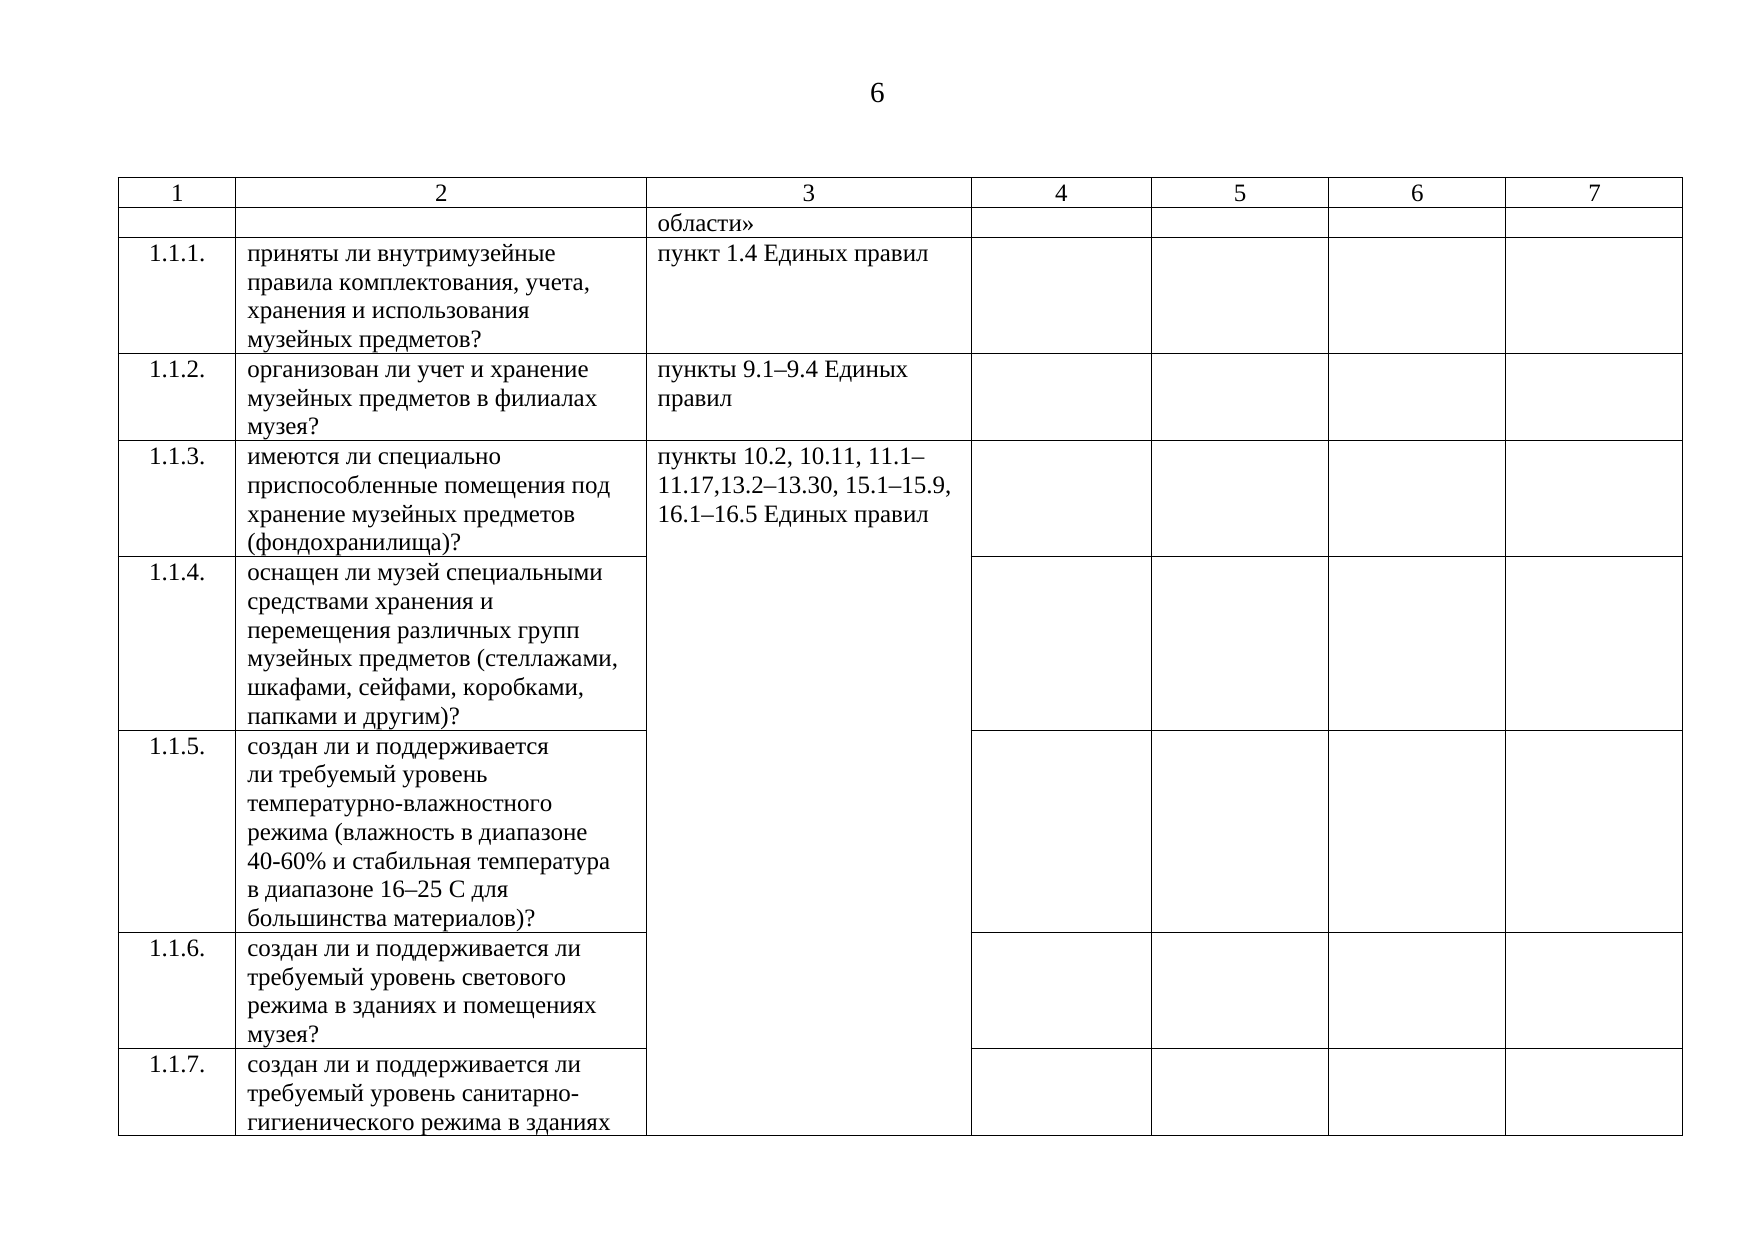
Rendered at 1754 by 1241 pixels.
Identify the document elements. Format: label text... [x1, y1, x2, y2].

table_header 5 [1152, 178, 1328, 207]
table_cell [1329, 933, 1505, 1048]
table_cell 1.1.5. [119, 731, 235, 932]
table_cell [1329, 354, 1505, 440]
table_cell создан ли и поддерживается ли требуемый уровень санитарно-гигиенического режима в зданиях [236, 1049, 646, 1135]
table_cell [1506, 933, 1682, 1048]
table_cell [1506, 1049, 1682, 1135]
table_cell [1329, 441, 1505, 556]
table_cell 1.1.1. [119, 238, 235, 353]
table_cell [1506, 208, 1682, 237]
table_cell пункт 1.4 Единых правил [647, 238, 971, 353]
table_header 1 [119, 178, 235, 207]
table_cell [1152, 238, 1328, 353]
table_cell [1152, 354, 1328, 440]
table_cell приняты ли внутримузейные правила комплектования, учета, хранения и использования музейных предметов? [236, 238, 646, 353]
table_cell [1329, 557, 1505, 730]
table_cell [972, 208, 1151, 237]
table_cell пункты 10.2, 10.11, 11.1–11.17,13.2–13.30, 15.1–15.9, 16.1–16.5 Единых правил [647, 441, 971, 1135]
table_cell [1506, 557, 1682, 730]
table_cell 1.1.3. [119, 441, 235, 556]
table_cell [1506, 731, 1682, 932]
table_header 3 [647, 178, 971, 207]
table_cell [972, 354, 1151, 440]
table_cell [119, 208, 235, 237]
table_cell [1152, 208, 1328, 237]
table_cell создан ли и поддерживается ли требуемый уровень температурно-влажностного режима (влажность в диапазоне 40-60% и стабильная температура в диапазоне 16–25 C для большинства материалов)? [236, 731, 646, 932]
table_cell [1152, 731, 1328, 932]
table_cell [1329, 731, 1505, 932]
table_cell 1.1.4. [119, 557, 235, 730]
table_cell оснащен ли музей специальными средствами хранения и перемещения различных групп музейных предметов (стеллажами, шкафами, сейфами, коробками, папками и другим)? [236, 557, 646, 730]
table_cell [972, 731, 1151, 932]
table_cell [972, 933, 1151, 1048]
table_cell 1.1.7. [119, 1049, 235, 1135]
table_cell [1152, 441, 1328, 556]
table_cell [972, 441, 1151, 556]
table_header 6 [1329, 178, 1505, 207]
table_cell области» [647, 208, 971, 237]
table_cell создан ли и поддерживается ли требуемый уровень светового режима в зданиях и помещениях музея? [236, 933, 646, 1048]
table_header 7 [1506, 178, 1682, 207]
table_cell [1152, 557, 1328, 730]
table_cell [236, 208, 646, 237]
table_header 4 [972, 178, 1151, 207]
table_cell 1.1.2. [119, 354, 235, 440]
table_cell [1152, 1049, 1328, 1135]
table_cell [972, 238, 1151, 353]
table_cell пункты 9.1–9.4 Единых правил [647, 354, 971, 440]
table_header 2 [236, 178, 646, 207]
table_cell имеются ли специально приспособленные помещения под хранение музейных предметов (фондохранилища)? [236, 441, 646, 556]
table_cell [1506, 238, 1682, 353]
table_cell [1329, 238, 1505, 353]
table_cell [972, 1049, 1151, 1135]
table_cell [1506, 441, 1682, 556]
table_cell [1506, 354, 1682, 440]
table_cell 1.1.6. [119, 933, 235, 1048]
table_cell [972, 557, 1151, 730]
table_cell [1152, 933, 1328, 1048]
table_cell организован ли учет и хранение музейных предметов в филиалах музея? [236, 354, 646, 440]
table_cell [1329, 208, 1505, 237]
table_cell [1329, 1049, 1505, 1135]
